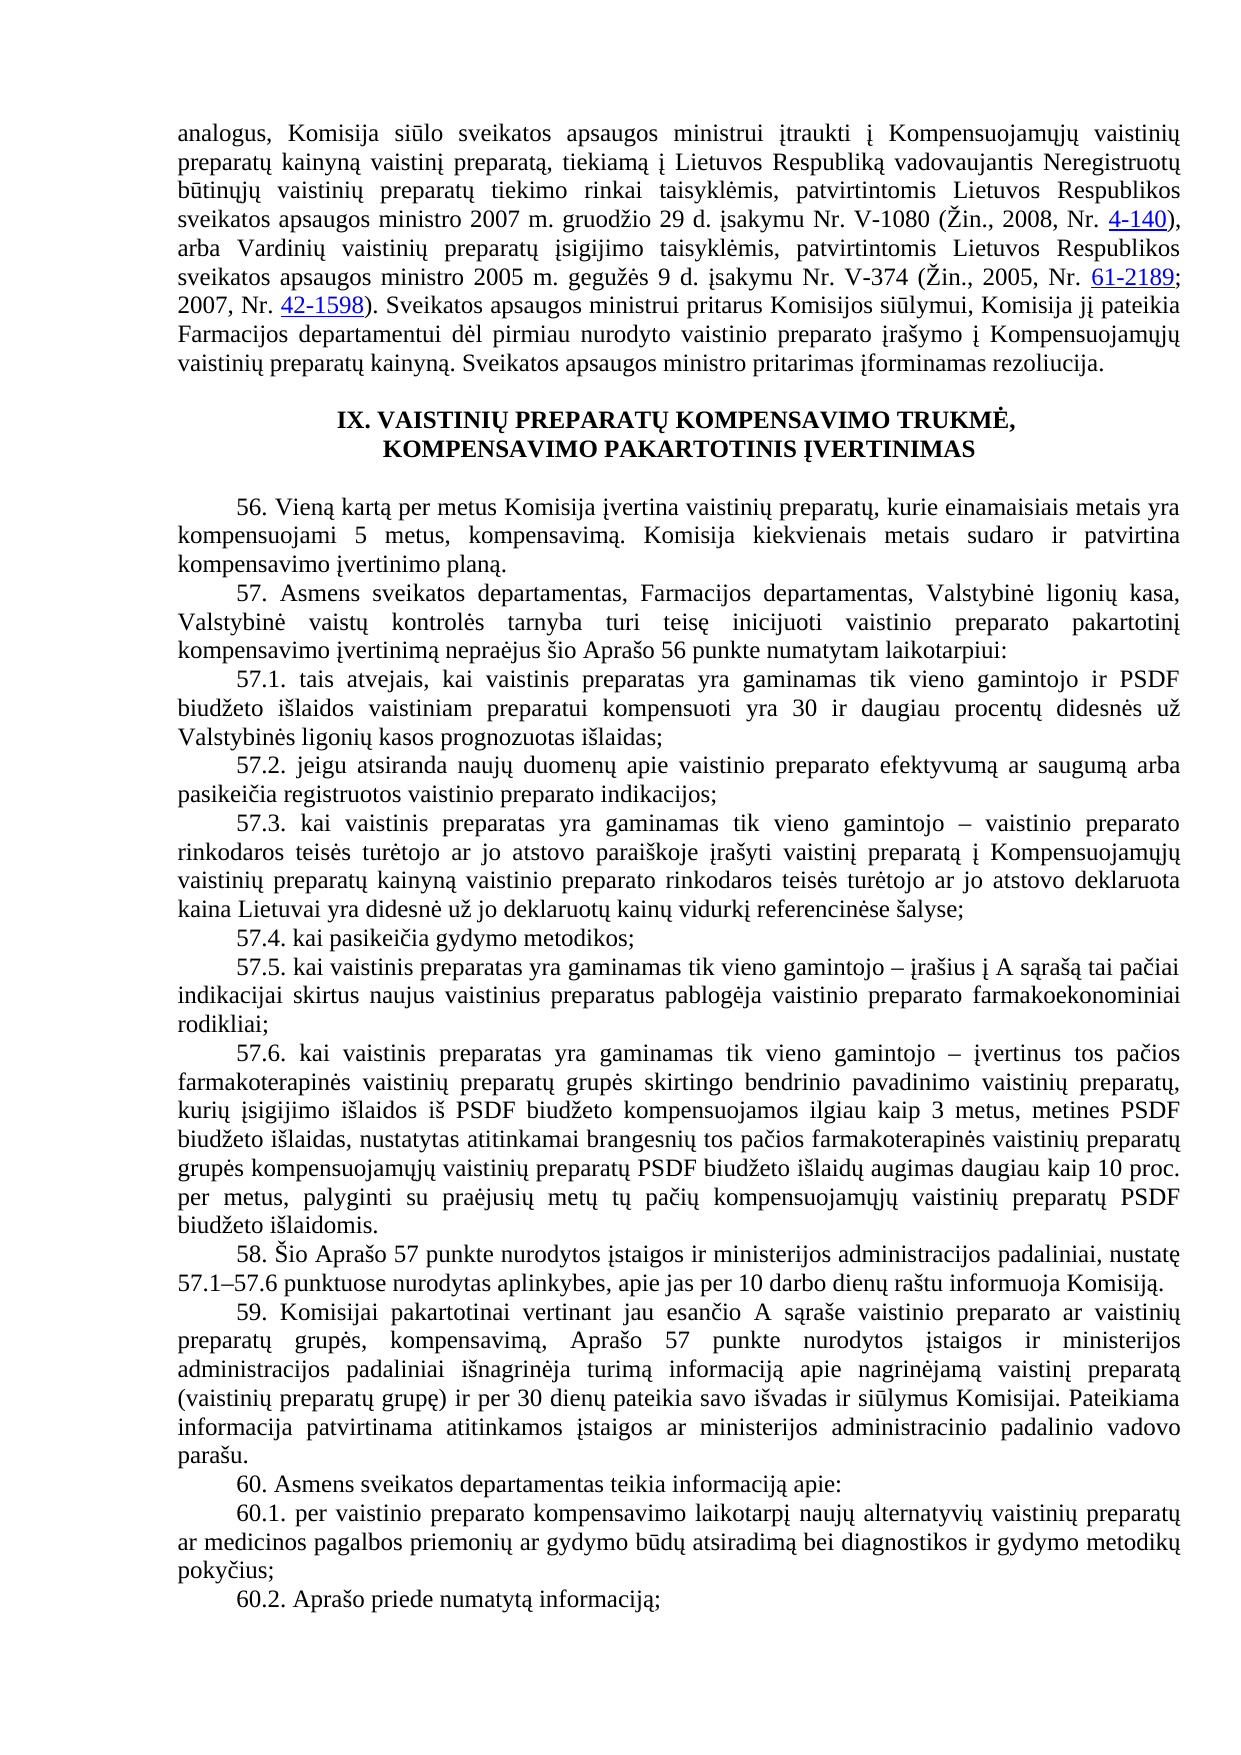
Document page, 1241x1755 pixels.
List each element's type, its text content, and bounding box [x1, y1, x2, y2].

text 57.3. kai vaistinis preparatas yra gaminamas tik vieno gamintojo – vaistinio preparato rinkodaros teisės turėtojo ar jo atstovo paraiškoje įrašyti vaistinį preparatą į Kompensuojamųjų vaistinių preparatų kainyną vaistinio preparato rinkodaros teisės turėtojo ar jo atstovo deklaruota kaina Lietuvai yra didesnė už jo deklaruotų kainų vidurkį referencinėse šalyse; [177, 808, 1181, 923]
text 57.6. kai vaistinis preparatas yra gaminamas tik vieno gamintojo – įvertinus tos pačios farmakoterapinės vaistinių preparatų grupės skirtingo bendrinio pavadinimo vaistinių preparatų, kurių įsigijimo išlaidos iš PSDF biudžeto kompensuojamos ilgiau kaip 3 metus, metines PSDF biudžeto išlaidas, nustatytas atitinkamai brangesnių tos pačios farmakoterapinės vaistinių preparatų grupės kompensuojamųjų vaistinių preparatų PSDF biudžeto išlaidų augimas daugiau kaip 10 proc. per metus, palyginti su praėjusių metų tų pačių kompensuojamųjų vaistinių preparatų PSDF biudžeto išlaidomis. [177, 1038, 1181, 1239]
text IX. VAISTINIŲ PREPARATŲ KOMPENSAVIMO TRUKMĖ, [177, 406, 1181, 434]
text analogus, Komisija siūlo sveikatos apsaugos ministrui įtraukti į Kompensuojamųjų vaistinių preparatų kainyną vaistinį preparatą, tiekiamą į Lietuvos Respubliką vadovaujantis Neregistruotų būtinųjų vaistinių preparatų tiekimo rinkai taisyklėmis, patvirtintomis Lietuvos Respublikos sveikatos apsaugos ministro 2007 m. gruodžio 29 d. įsakymu Nr. V-1080 (Žin., 2008, Nr. 4-140), arba Vardinių vaistinių preparatų įsigijimo taisyklėmis, patvirtintomis Lietuvos Respublikos sveikatos apsaugos ministro 2005 m. gegužės 9 d. įsakymu Nr. V-374 (Žin., 2005, Nr. 61-2189; 2007, Nr. 42-1598). Sveikatos apsaugos ministrui pritarus Komisijos siūlymui, Komisija jį pateikia Farmacijos departamentui dėl pirmiau nurodyto vaistinio preparato įrašymo į Kompensuojamųjų vaistinių preparatų kainyną. Sveikatos apsaugos ministro pritarimas įforminamas rezoliucija. [177, 118, 1181, 377]
text 60.2. Aprašo priede numatytą informaciją; [177, 1584, 1181, 1613]
text 57.1. tais atvejais, kai vaistinis preparatas yra gaminamas tik vieno gamintojo ir PSDF biudžeto išlaidos vaistiniam preparatui kompensuoti yra 30 ir daugiau procentų didesnės už Valstybinės ligonių kasos prognozuotas išlaidas; [177, 664, 1181, 751]
text 60.1. per vaistinio preparato kompensavimo laikotarpį naujų alternatyvių vaistinių preparatų ar medicinos pagalbos priemonių ar gydymo būdų atsiradimą bei diagnostikos ir gydymo metodikų pokyčius; [177, 1498, 1181, 1584]
text 57. Asmens sveikatos departamentas, Farmacijos departamentas, Valstybinė ligonių kasa, Valstybinė vaistų kontrolės tarnyba turi teisę inicijuoti vaistinio preparato pakartotinį kompensavimo įvertinimą nepraėjus šio Aprašo 56 punkte numatytam laikotarpiui: [177, 578, 1181, 664]
text 56. Vieną kartą per metus Komisija įvertina vaistinių preparatų, kurie einamaisiais metais yra kompensuojami 5 metus, kompensavimą. Komisija kiekvienais metais sudaro ir patvirtina kompensavimo įvertinimo planą. [177, 492, 1181, 578]
text 57.4. kai pasikeičia gydymo metodikos; [177, 923, 1181, 952]
text 60. Asmens sveikatos departamentas teikia informaciją apie: [177, 1469, 1181, 1498]
text 58. Šio Aprašo 57 punkte nurodytos įstaigos ir ministerijos administracijos padaliniai, nustatę 57.1–57.6 punktuose nurodytas aplinkybes, apie jas per 10 darbo dienų raštu informuoja Komisiją. [177, 1239, 1181, 1297]
text 57.5. kai vaistinis preparatas yra gaminamas tik vieno gamintojo – įrašius į A sąrašą tai pačiai indikacijai skirtus naujus vaistinius preparatus pablogėja vaistinio preparato farmakoekonominiai rodikliai; [177, 952, 1181, 1038]
text KOMPENSAVIMO PAKARTOTINIS ĮVERTINIMAS [177, 434, 1181, 463]
text 57.2. jeigu atsiranda naujų duomenų apie vaistinio preparato efektyvumą ar saugumą arba pasikeičia registruotos vaistinio preparato indikacijos; [177, 751, 1181, 808]
text 59. Komisijai pakartotinai vertinant jau esančio A sąraše vaistinio preparato ar vaistinių preparatų grupės, kompensavimą, Aprašo 57 punkte nurodytos įstaigos ir ministerijos administracijos padaliniai išnagrinėja turimą informaciją apie nagrinėjamą vaistinį preparatą (vaistinių preparatų grupę) ir per 30 dienų pateikia savo išvadas ir siūlymus Komisijai. Pateikiama informacija patvirtinama atitinkamos įstaigos ar ministerijos administracinio padalinio vadovo parašu. [177, 1297, 1181, 1469]
